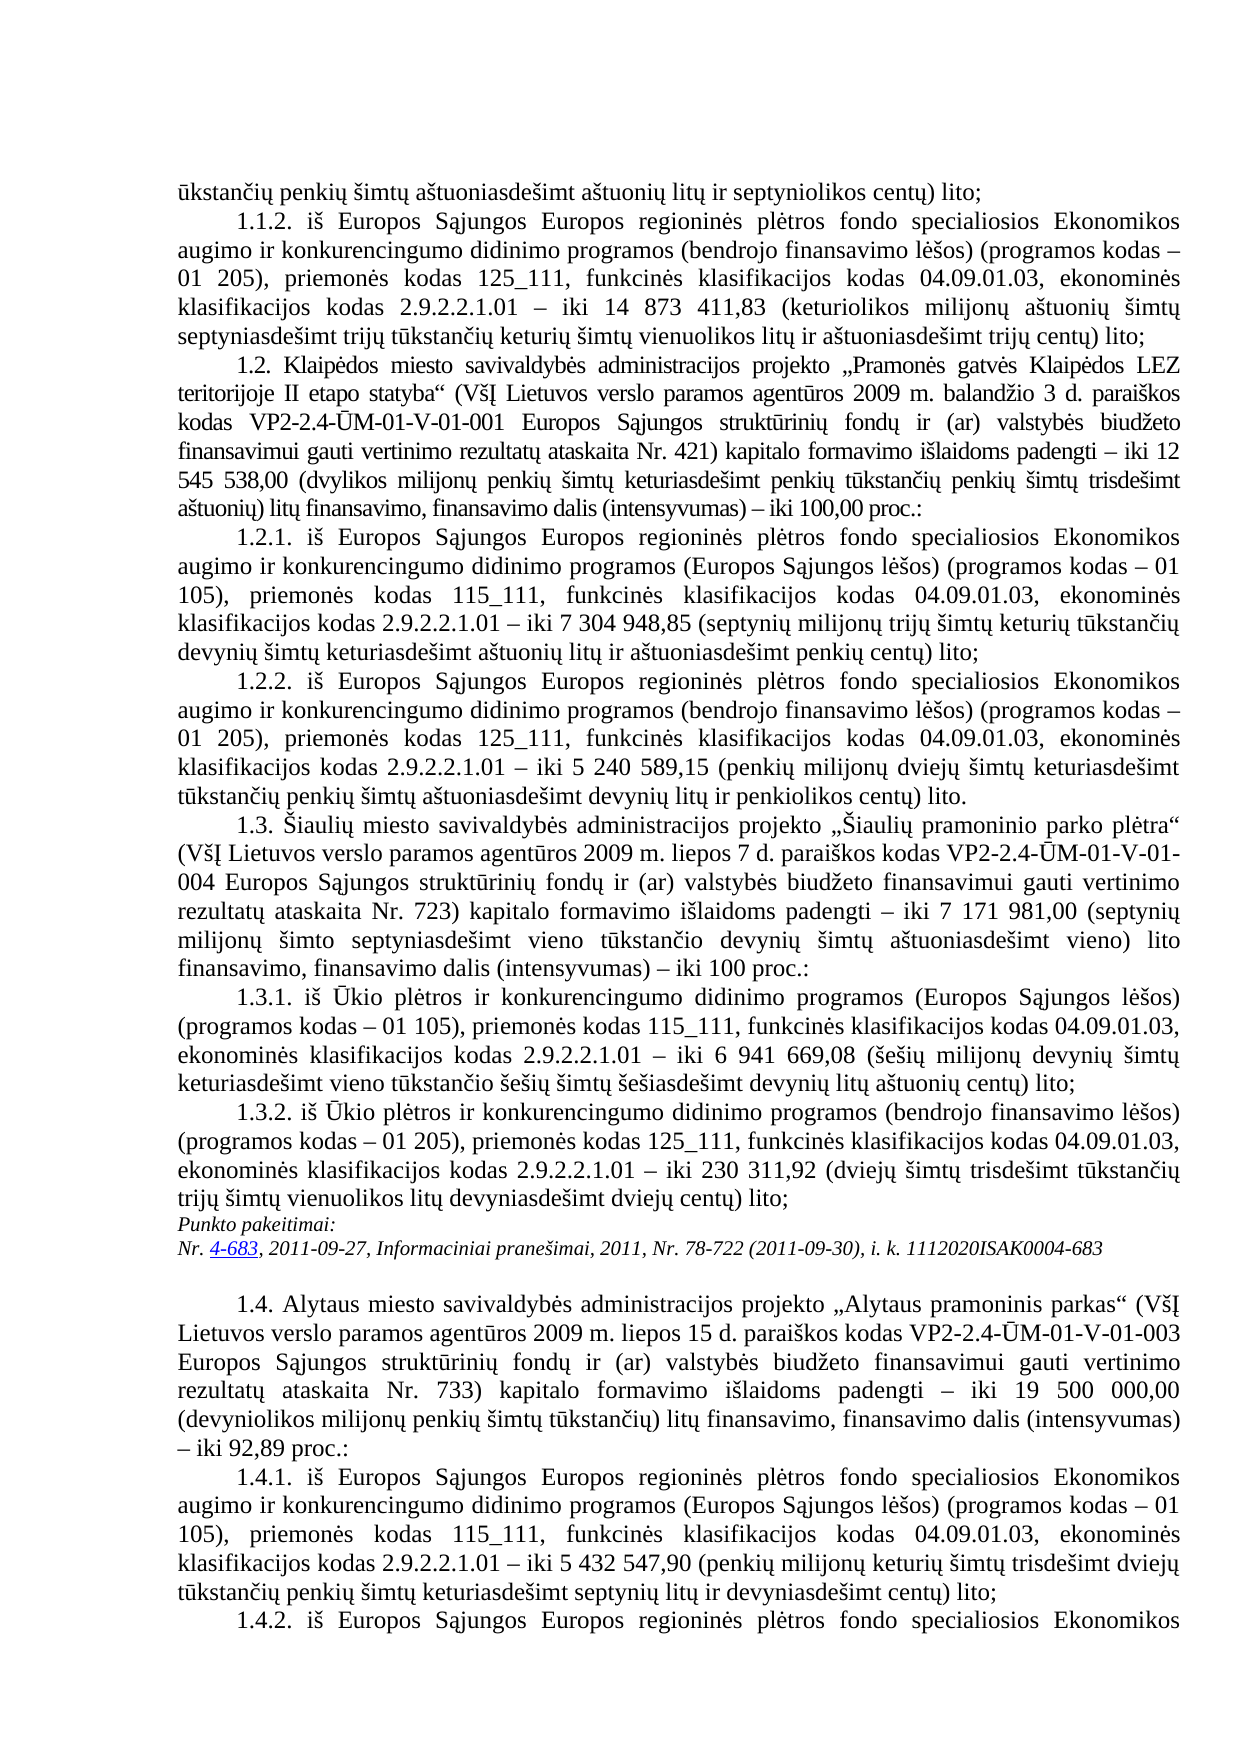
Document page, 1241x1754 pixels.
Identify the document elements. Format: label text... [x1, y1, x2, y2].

text Punkto pakeitimai: [177, 1212, 1181, 1236]
text 1.2. Klaipėdos miesto savivaldybės administracijos projekto „Pramonės gatvės Klaipėdos LEZ teritorijoje II etapo statyba“ (VšĮ Lietuvos verslo paramos agentūros 2009 m. balandžio 3 d. paraiškos kodas VP2-2.4-ŪM-01-V-01-001 Europos Sąjungos struktūrinių fondų ir (ar) valstybės biudžeto finansavimui gauti vertinimo rezultatų ataskaita Nr. 421) kapitalo formavimo išlaidoms padengti – iki 12 545 538,00 (dvylikos milijonų penkių šimtų keturiasdešimt penkių tūkstančių penkių šimtų trisdešimt aštuonių) litų finansavimo, finansavimo dalis (intensyvumas) – iki 100,00 proc.: [177, 350, 1181, 522]
text 1.2.1. iš Europos Sąjungos Europos regioninės plėtros fondo specialiosios Ekonomikos augimo ir konkurencingumo didinimo programos (Europos Sąjungos lėšos) (programos kodas – 01 105), priemonės kodas 115_111, funkcinės klasifikacijos kodas 04.09.01.03, ekonominės klasifikacijos kodas 2.9.2.2.1.01 – iki 7 304 948,85 (septynių milijonų trijų šimtų keturių tūkstančių devynių šimtų keturiasdešimt aštuonių litų ir aštuoniasdešimt penkių centų) lito; [177, 522, 1181, 666]
text 1.2.2. iš Europos Sąjungos Europos regioninės plėtros fondo specialiosios Ekonomikos augimo ir konkurencingumo didinimo programos (bendrojo finansavimo lėšos) (programos kodas – 01 205), priemonės kodas 125_111, funkcinės klasifikacijos kodas 04.09.01.03, ekonominės klasifikacijos kodas 2.9.2.2.1.01 – iki 5 240 589,15 (penkių milijonų dviejų šimtų keturiasdešimt tūkstančių penkių šimtų aštuoniasdešimt devynių litų ir penkiolikos centų) lito. [177, 666, 1181, 810]
text 1.4.1. iš Europos Sąjungos Europos regioninės plėtros fondo specialiosios Ekonomikos augimo ir konkurencingumo didinimo programos (Europos Sąjungos lėšos) (programos kodas – 01 105), priemonės kodas 115_111, funkcinės klasifikacijos kodas 04.09.01.03, ekonominės klasifikacijos kodas 2.9.2.2.1.01 – iki 5 432 547,90 (penkių milijonų keturių šimtų trisdešimt dviejų tūkstančių penkių šimtų keturiasdešimt septynių litų ir devyniasdešimt centų) lito; [177, 1462, 1181, 1605]
text 1.4. Alytaus miesto savivaldybės administracijos projekto „Alytaus pramoninis parkas“ (VšĮ Lietuvos verslo paramos agentūros 2009 m. liepos 15 d. paraiškos kodas VP2-2.4-ŪM-01-V-01-003 Europos Sąjungos struktūrinių fondų ir (ar) valstybės biudžeto finansavimui gauti vertinimo rezultatų ataskaita Nr. 733) kapitalo formavimo išlaidoms padengti – iki 19 500 000,00 (devyniolikos milijonų penkių šimtų tūkstančių) litų finansavimo, finansavimo dalis (intensyvumas) – iki 92,89 proc.: [177, 1289, 1181, 1462]
text 1.3. Šiaulių miesto savivaldybės administracijos projekto „Šiaulių pramoninio parko plėtra“ (VšĮ Lietuvos verslo paramos agentūros 2009 m. liepos 7 d. paraiškos kodas VP2-2.4-ŪM-01-V-01-004 Europos Sąjungos struktūrinių fondų ir (ar) valstybės biudžeto finansavimui gauti vertinimo rezultatų ataskaita Nr. 723) kapitalo formavimo išlaidoms padengti – iki 7 171 981,00 (septynių milijonų šimto septyniasdešimt vieno tūkstančio devynių šimtų aštuoniasdešimt vieno) lito finansavimo, finansavimo dalis (intensyvumas) – iki 100 proc.: [177, 810, 1181, 982]
text 1.4.2. iš Europos Sąjungos Europos regioninės plėtros fondo specialiosios Ekonomikos [177, 1605, 1181, 1634]
text 1.3.1. iš Ūkio plėtros ir konkurencingumo didinimo programos (Europos Sąjungos lėšos) (programos kodas – 01 105), priemonės kodas 115_111, funkcinės klasifikacijos kodas 04.09.01.03, ekonominės klasifikacijos kodas 2.9.2.2.1.01 – iki 6 941 669,08 (šešių milijonų devynių šimtų keturiasdešimt vieno tūkstančio šešių šimtų šešiasdešimt devynių litų aštuonių centų) lito; [177, 982, 1181, 1097]
text ūkstančių penkių šimtų aštuoniasdešimt aštuonių litų ir septyniolikos centų) lito; [177, 177, 1181, 206]
text 1.3.2. iš Ūkio plėtros ir konkurencingumo didinimo programos (bendrojo finansavimo lėšos) (programos kodas – 01 205), priemonės kodas 125_111, funkcinės klasifikacijos kodas 04.09.01.03, ekonominės klasifikacijos kodas 2.9.2.2.1.01 – iki 230 311,92 (dviejų šimtų trisdešimt tūkstančių trijų šimtų vienuolikos litų devyniasdešimt dviejų centų) lito; [177, 1097, 1181, 1212]
text 1.1.2. iš Europos Sąjungos Europos regioninės plėtros fondo specialiosios Ekonomikos augimo ir konkurencingumo didinimo programos (bendrojo finansavimo lėšos) (programos kodas – 01 205), priemonės kodas 125_111, funkcinės klasifikacijos kodas 04.09.01.03, ekonominės klasifikacijos kodas 2.9.2.2.1.01 – iki 14 873 411,83 (keturiolikos milijonų aštuonių šimtų septyniasdešimt trijų tūkstančių keturių šimtų vienuolikos litų ir aštuoniasdešimt trijų centų) lito; [177, 206, 1181, 350]
text Nr. 4-683, 2011-09-27, Informaciniai pranešimai, 2011, Nr. 78-722 (2011-09-30), i. k. 1112020ISAK0004-683 [177, 1236, 1181, 1260]
